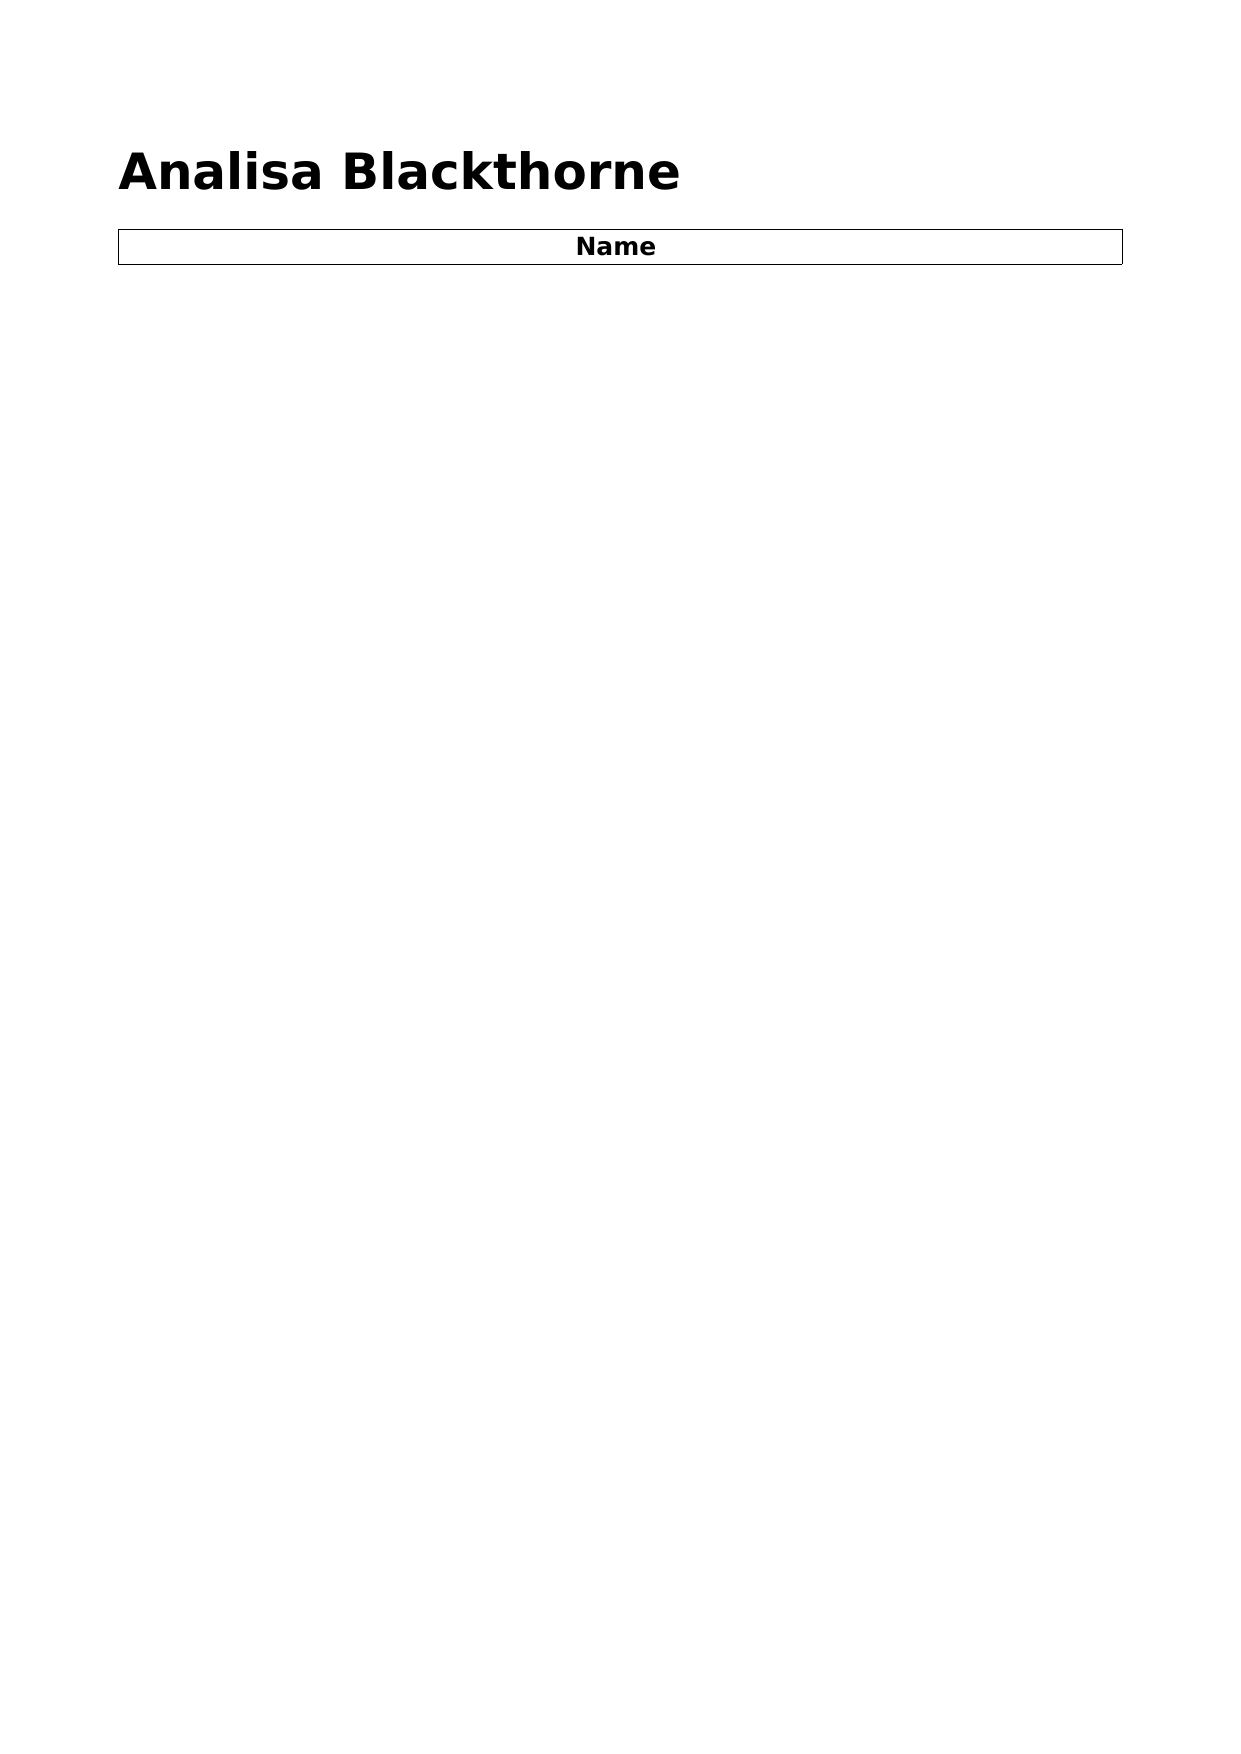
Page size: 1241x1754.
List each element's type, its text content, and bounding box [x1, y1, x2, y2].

table_header Name [119, 230, 1122, 264]
subtitle Analisa Blackthorne [118, 143, 1122, 201]
